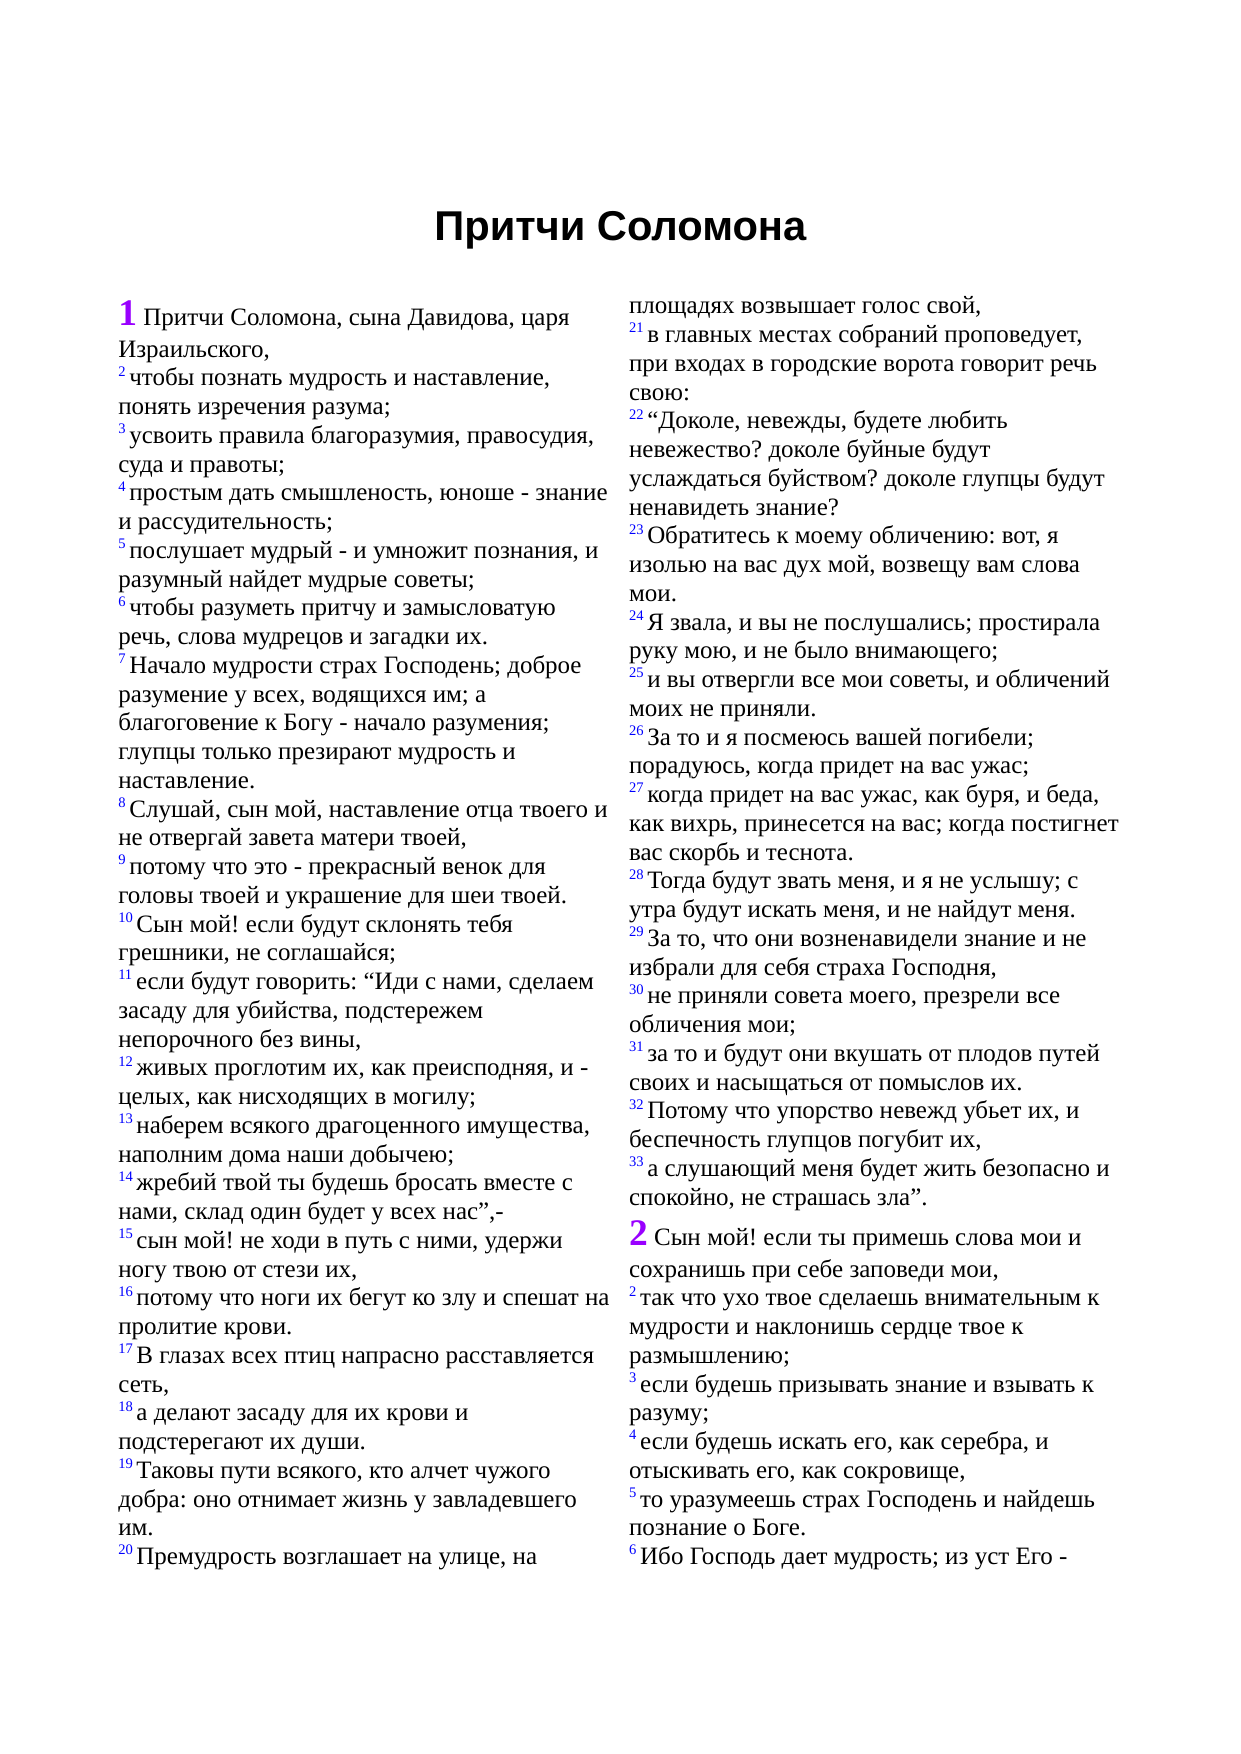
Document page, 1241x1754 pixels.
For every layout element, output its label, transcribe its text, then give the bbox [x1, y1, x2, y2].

text 3 если будешь призывать знание и взывать к разуму; [629, 1369, 1122, 1426]
text 4 простым дать смышленость, юноше - знание и рассудительность; [118, 477, 611, 535]
text 14 жребий твой ты будешь бросать вместе с нами, склад один будет у всех нас”,- [118, 1167, 611, 1225]
text 32 Потому что упорство невежд убьет их, и беспечность глупцов погубит их, [629, 1096, 1122, 1153]
text 20 Премудрость возглашает на улице, на [118, 1541, 611, 1570]
text 8 Слушай, сын мой, наставление отца твоего и не отвергай завета матери твоей, [118, 794, 611, 851]
text 29 За то, что они возненавидели знание и не избрали для себя страха Господня, [629, 923, 1122, 981]
text 13 наберем всякого драгоценного имущества, наполним дома наши добычею; [118, 1110, 611, 1167]
text 22 “Доколе, невежды, будете любить невежество? доколе буйные будут услаждаться буйством? доколе глупцы будут ненавидеть знание? [629, 406, 1122, 521]
text 9 потому что это - прекрасный венок для головы твоей и украшение для шеи твоей. [118, 851, 611, 909]
text 1 Притчи Соломона, сына Давидова, царя Израильского, [118, 291, 611, 362]
text 2 Сын мой! если ты примешь слова мои и сохранишь при себе заповеди мои, [629, 1211, 1122, 1282]
title Притчи Соломона [118, 201, 1122, 249]
text 24 Я звала, и вы не послушались; простирала руку мою, и не было внимающего; [629, 607, 1122, 664]
text 11 если будут говорить: “Иди с нами, сделаем засаду для убийства, подстережем непорочного без вины, [118, 966, 611, 1052]
text 33 а слушающий меня будет жить безопасно и спокойно, не страшась зла”. [629, 1153, 1122, 1211]
text 31 за то и будут они вкушать от плодов путей своих и насыщаться от помыслов их. [629, 1038, 1122, 1096]
text 6 чтобы разуметь притчу и замысловатую речь, слова мудрецов и загадки их. [118, 592, 611, 650]
text 30 не приняли совета моего, презрели все обличения мои; [629, 981, 1122, 1038]
text 5 то уразумеешь страх Господень и найдешь познание о Боге. [629, 1484, 1122, 1541]
text 12 живых проглотим их, как преисподняя, и - целых, как нисходящих в могилу; [118, 1052, 611, 1110]
text 2 так что ухо твое сделаешь внимательным к мудрости и наклонишь сердце твое к размышлению; [629, 1282, 1122, 1369]
text 4 если будешь искать его, как серебра, и отыскивать его, как сокровище, [629, 1426, 1122, 1484]
text 15 сын мой! не ходи в путь с ними, удержи ногу твою от стези их, [118, 1225, 611, 1282]
text 27 когда придет на вас ужас, как буря, и беда, как вихрь, принесется на вас; когда постигнет вас скорбь и теснота. [629, 779, 1122, 866]
text 19 Таковы пути всякого, кто алчет чужого добра: оно отнимает жизнь у завладевшего им. [118, 1455, 611, 1541]
text площадях возвышает голос свой, [629, 291, 1122, 319]
text 7 Начало мудрости страх Господень; доброе разумение у всех, водящихся им; а благоговение к Богу - начало разумения; глупцы только презирают мудрость и наставление. [118, 650, 611, 794]
text 2 чтобы познать мудрость и наставление, понять изречения разума; [118, 362, 611, 420]
text 26 За то и я посмеюсь вашей погибели; порадуюсь, когда придет на вас ужас; [629, 722, 1122, 779]
text 28 Тогда будут звать меня, и я не услышу; с утра будут искать меня, и не найдут меня. [629, 866, 1122, 923]
text 10 Сын мой! если будут склонять тебя грешники, не соглашайся; [118, 909, 611, 966]
text 16 потому что ноги их бегут ко злу и спешат на пролитие крови. [118, 1282, 611, 1340]
text 21 в главных местах собраний проповедует, при входах в городские ворота говорит речь свою: [629, 319, 1122, 406]
text 5 послушает мудрый - и умножит познания, и разумный найдет мудрые советы; [118, 535, 611, 592]
text 17 В глазах всех птиц напрасно расставляется сеть, [118, 1340, 611, 1397]
text 25 и вы отвергли все мои советы, и обличений моих не приняли. [629, 664, 1122, 722]
text 23 Обратитесь к моему обличению: вот, я изолью на вас дух мой, возвещу вам слова мои. [629, 521, 1122, 607]
text 3 усвоить правила благоразумия, правосудия, суда и правоты; [118, 420, 611, 477]
text 18 а делают засаду для их крови и подстерегают их души. [118, 1397, 611, 1455]
text 6 Ибо Господь дает мудрость; из уст Его [629, 1541, 1122, 1570]
